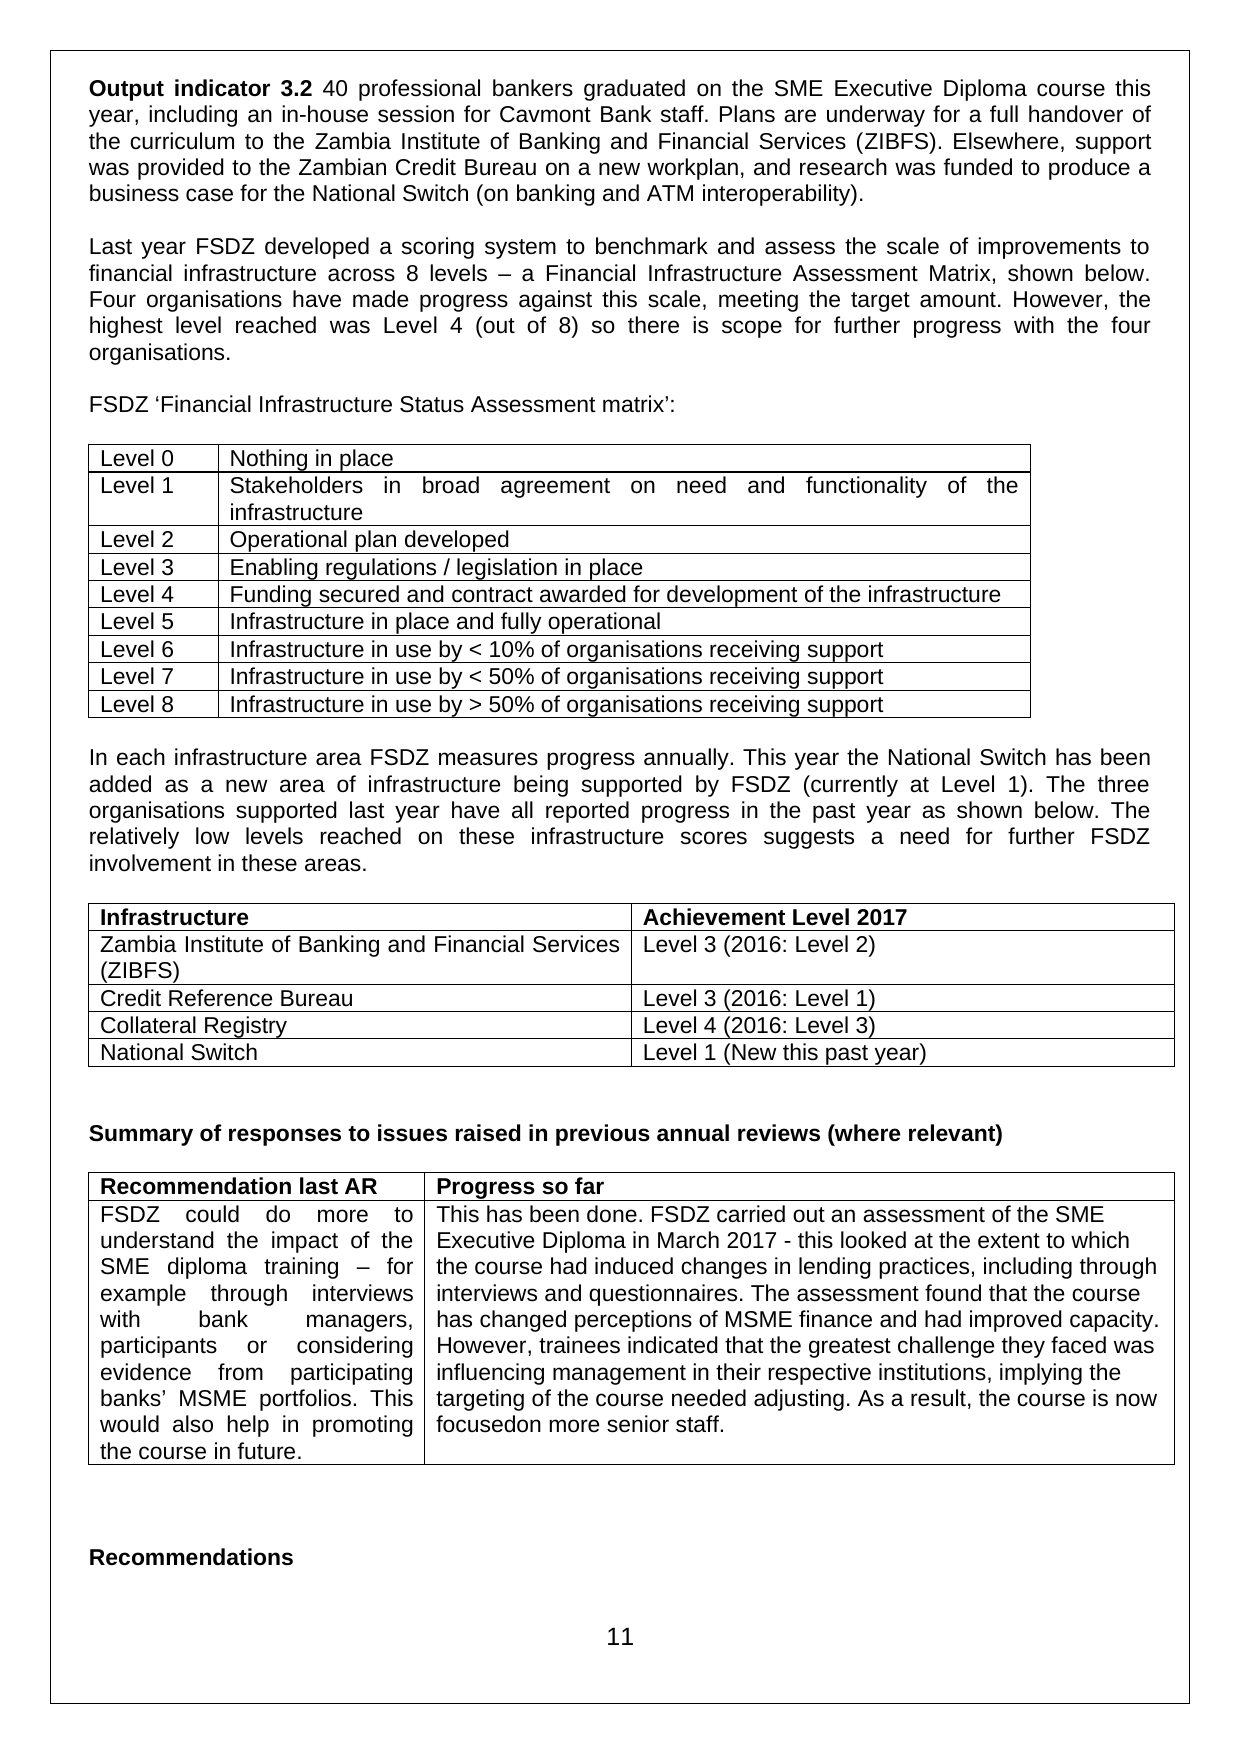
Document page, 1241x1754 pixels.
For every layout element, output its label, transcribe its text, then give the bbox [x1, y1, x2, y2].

table_header Nothing in place [219, 445, 1030, 471]
table_cell Collateral Registry [89, 1012, 631, 1038]
table_header Level 0 [89, 445, 218, 471]
table_cell Level 2 [89, 526, 218, 552]
table_cell Infrastructure in use by < 10% of organisations receiving support [219, 636, 1030, 662]
text In each infrastructure area FSDZ measures progress annually. This year the National Switch has been added as a new area of infrastructure being supported by FSDZ (currently at Level 1). The three organisations supported last year have all reported progress in the past year as shown below. The relatively low levels reached on these infrastructure scores suggests a need for further FSDZ involvement in these areas. [89, 744, 1152, 876]
table_cell Level 8 [89, 691, 218, 717]
table_cell FSDZ could do more to understand the impact of the SME diploma training – for example through interviews with bank managers, participants or considering evidence from participating banks’ MSME portfolios. This would also help in promoting the course in future. [89, 1201, 424, 1464]
table_cell Level 4 (2016: Level 3) [632, 1012, 1174, 1038]
table_cell Infrastructure in use by < 50% of organisations receiving support [219, 663, 1030, 689]
table_cell Stakeholders in broad agreement on need and functionality of the infrastructure [219, 473, 1030, 525]
table_cell Level 7 [89, 663, 218, 689]
text Recommendations [89, 1544, 1152, 1571]
table_cell This has been done. FSDZ carried out an assessment of the SME Executive Diploma in March 2017 - this looked at the extent to which the course had induced changes in lending practices, including through interviews and questionnaires. The assessment found that the course has changed perceptions of MSME finance and had improved capacity. However, trainees indicated that the greatest challenge they faced was influencing management in their respective institutions, implying the targeting of the course needed adjusting. As a result, the course is now focusedon more senior staff. [425, 1201, 1174, 1464]
table_header Recommendation last AR [89, 1173, 424, 1199]
table_cell Zambia Institute of Banking and Financial Services (ZIBFS) [89, 931, 631, 983]
table_cell Level 6 [89, 636, 218, 662]
table_cell National Switch [89, 1039, 631, 1066]
table_header Infrastructure [89, 904, 631, 930]
table_cell Credit Reference Bureau [89, 985, 631, 1011]
table_cell Level 3 (2016: Level 2) [632, 931, 1174, 983]
text Last year FSDZ developed a scoring system to benchmark and assess the scale of improvements to financial infrastructure across 8 levels – a Financial Infrastructure Assessment Matrix, shown below. Four organisations have made progress against this scale, meeting the target amount. However, the highest level reached was Level 4 (out of 8) so there is scope for further progress with the four organisations. [89, 233, 1152, 365]
table_cell Level 5 [89, 608, 218, 635]
table_cell Level 1 (New this past year) [632, 1039, 1174, 1066]
table_header Progress so far [425, 1173, 1174, 1199]
table_header Achievement Level 2017 [632, 904, 1174, 930]
text Output indicator 3.2 40 professional bankers graduated on the SME Executive Diploma course this year, including an in-house session for Cavmont Bank staff. Plans are underway for a full handover of the curriculum to the Zambia Institute of Banking and Financial Services (ZIBFS). Elsewhere, support was provided to the Zambian Credit Bureau on a new workplan, and research was funded to produce a business case for the National Switch (on banking and ATM interoperability). [89, 75, 1152, 207]
text Summary of responses to issues raised in previous annual reviews (where relevant) [89, 1119, 1152, 1146]
text FSDZ ‘Financial Infrastructure Status Assessment matrix’: [89, 391, 1152, 418]
table_cell Infrastructure in use by > 50% of organisations receiving support [219, 691, 1030, 717]
table_cell Level 3 (2016: Level 1) [632, 985, 1174, 1011]
table_cell Infrastructure in place and fully operational [219, 608, 1030, 635]
table_cell Level 4 [89, 581, 218, 607]
table_cell Level 3 [89, 554, 218, 580]
table_cell Level 1 [89, 473, 218, 525]
table_cell Funding secured and contract awarded for development of the infrastructure [219, 581, 1030, 607]
table_cell Operational plan developed [219, 526, 1030, 552]
table_cell Enabling regulations / legislation in place [219, 554, 1030, 580]
